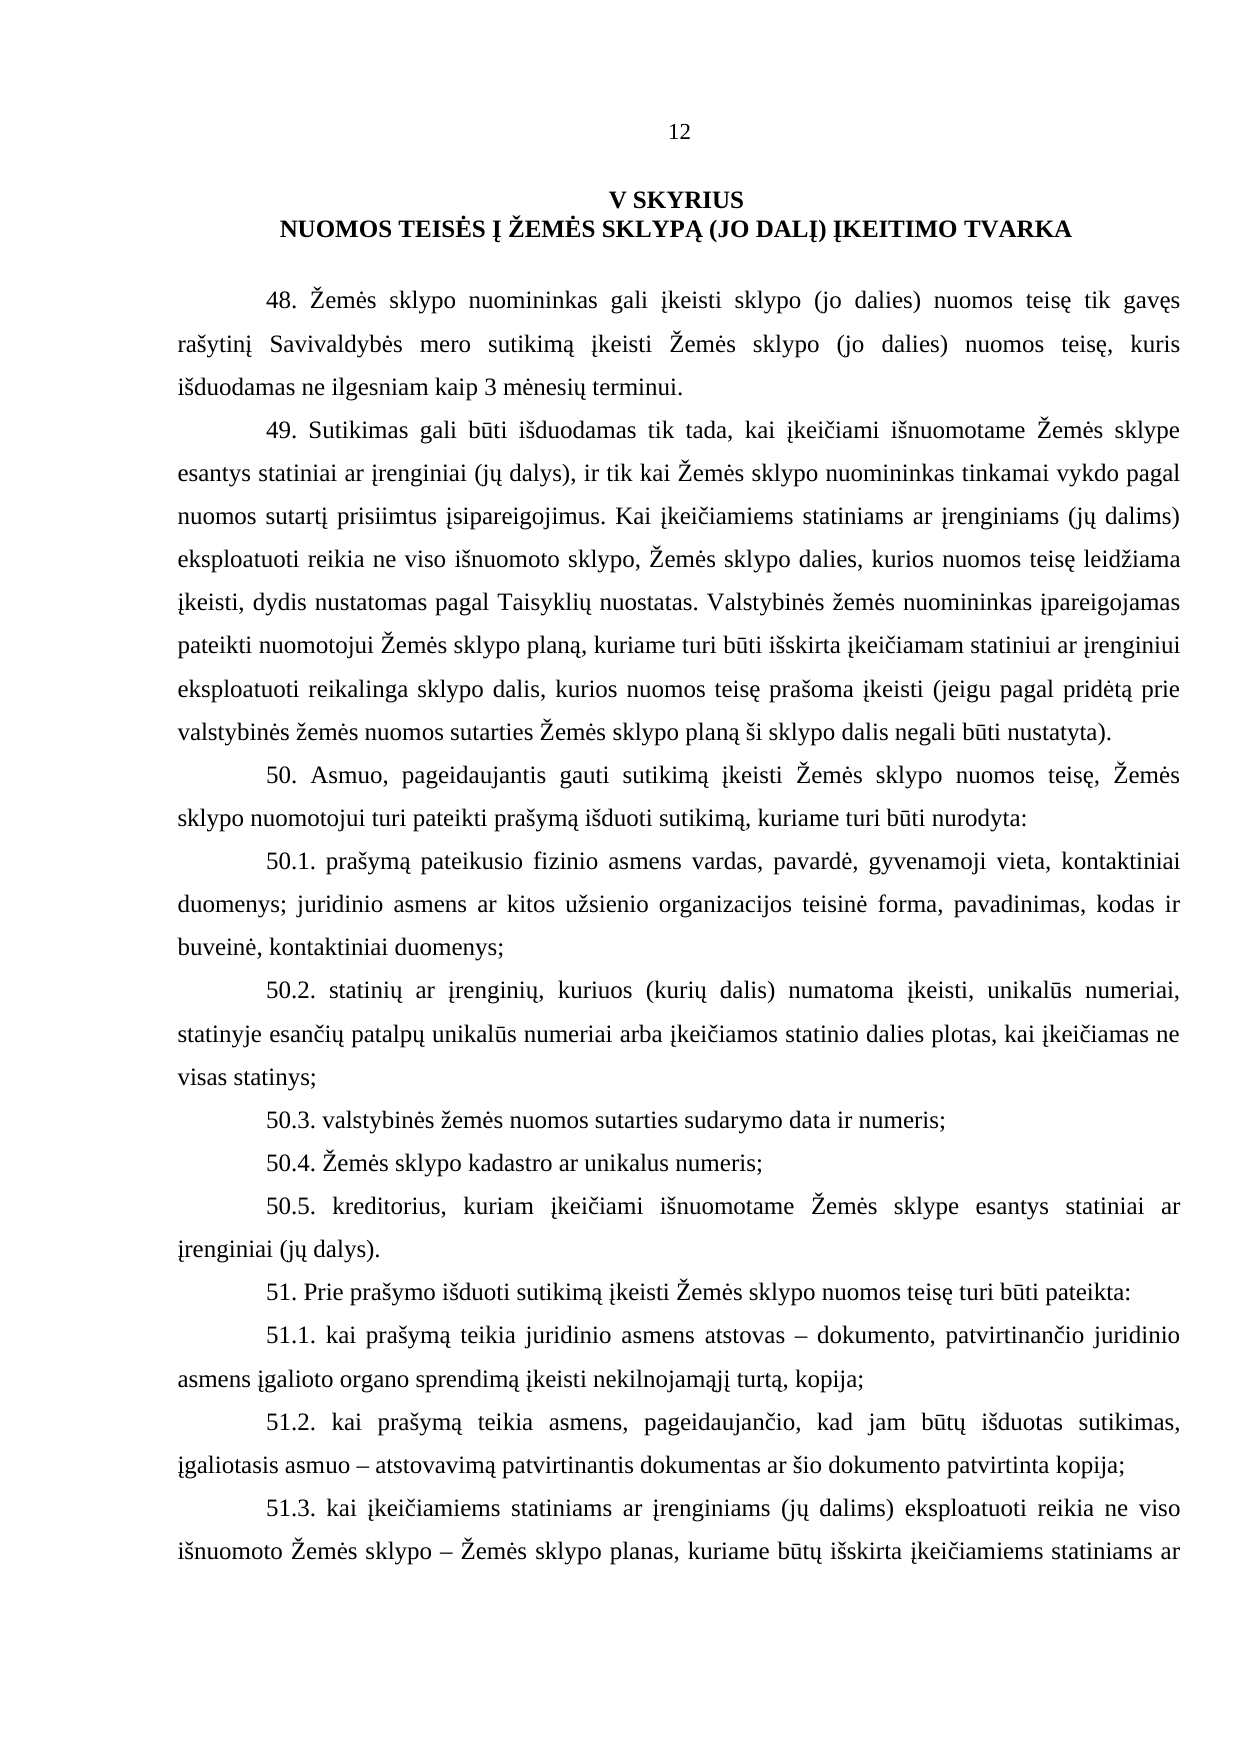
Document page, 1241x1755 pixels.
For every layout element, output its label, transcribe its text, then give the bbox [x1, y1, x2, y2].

text V SKYRIUS [177, 185, 1181, 214]
text 50. Asmuo, pageidaujantis gauti sutikimą įkeisti Žemės sklypo nuomos teisę, Žemės sklypo nuomotojui turi pateikti prašymą išduoti sutikimą, kuriame turi būti nurodyta: [177, 760, 1181, 832]
text 50.2. statinių ar įrenginių, kuriuos (kurių dalis) numatoma įkeisti, unikalūs numeriai, statinyje esančių patalpų unikalūs numeriai arba įkeičiamos statinio dalies plotas, kai įkeičiamas ne visas statinys; [177, 976, 1181, 1091]
text NUOMOS TEISĖS Į ŽEMĖS SKLYPĄ (JO DALĮ) ĮKEITIMO TVARKA [177, 214, 1181, 242]
text 49. Sutikimas gali būti išduodamas tik tada, kai įkeičiami išnuomotame Žemės sklype esantys statiniai ar įrenginiai (jų dalys), ir tik kai Žemės sklypo nuomininkas tinkamai vykdo pagal nuomos sutartį prisiimtus įsipareigojimus. Kai įkeičiamiems statiniams ar įrenginiams (jų dalims) eksploatuoti reikia ne viso išnuomoto sklypo, Žemės sklypo dalies, kurios nuomos teisę leidžiama įkeisti, dydis nustatomas pagal Taisyklių nuostatas. Valstybinės žemės nuomininkas įpareigojamas pateikti nuomotojui Žemės sklypo planą, kuriame turi būti išskirta įkeičiamam statiniui ar įrenginiui eksploatuoti reikalinga sklypo dalis, kurios nuomos teisę prašoma įkeisti (jeigu pagal pridėtą prie valstybinės žemės nuomos sutarties Žemės sklypo planą ši sklypo dalis negali būti nustatyta). [177, 415, 1181, 746]
text 51.2. kai prašymą teikia asmens, pageidaujančio, kad jam būtų išduotas sutikimas, įgaliotasis asmuo – atstovavimą patvirtinantis dokumentas ar šio dokumento patvirtinta kopija; [177, 1407, 1181, 1479]
text 50.4. Žemės sklypo kadastro ar unikalus numeris; [177, 1148, 1181, 1177]
text 51.1. kai prašymą teikia juridinio asmens atstovas – dokumento, patvirtinančio juridinio asmens įgalioto organo sprendimą įkeisti nekilnojamąjį turtą, kopija; [177, 1321, 1181, 1392]
text 48. Žemės sklypo nuomininkas gali įkeisti sklypo (jo dalies) nuomos teisę tik gavęs rašytinį Savivaldybės mero sutikimą įkeisti Žemės sklypo (jo dalies) nuomos teisę, kuris išduodamas ne ilgesniam kaip 3 mėnesių terminui. [177, 286, 1181, 401]
text 50.5. kreditorius, kuriam įkeičiami išnuomotame Žemės sklype esantys statiniai ar įrenginiai (jų dalys). [177, 1191, 1181, 1263]
text 50.1. prašymą pateikusio fizinio asmens vardas, pavardė, gyvenamoji vieta, kontaktiniai duomenys; juridinio asmens ar kitos užsienio organizacijos teisinė forma, pavadinimas, kodas ir buveinė, kontaktiniai duomenys; [177, 846, 1181, 961]
text 51. Prie prašymo išduoti sutikimą įkeisti Žemės sklypo nuomos teisę turi būti pateikta: [177, 1277, 1181, 1306]
text 50.3. valstybinės žemės nuomos sutarties sudarymo data ir numeris; [177, 1105, 1181, 1134]
text 51.3. kai įkeičiamiems statiniams ar įrenginiams (jų dalims) eksploatuoti reikia ne viso išnuomoto Žemės sklypo – Žemės sklypo planas, kuriame būtų išskirta įkeičiamiems statiniams ar [177, 1493, 1181, 1565]
